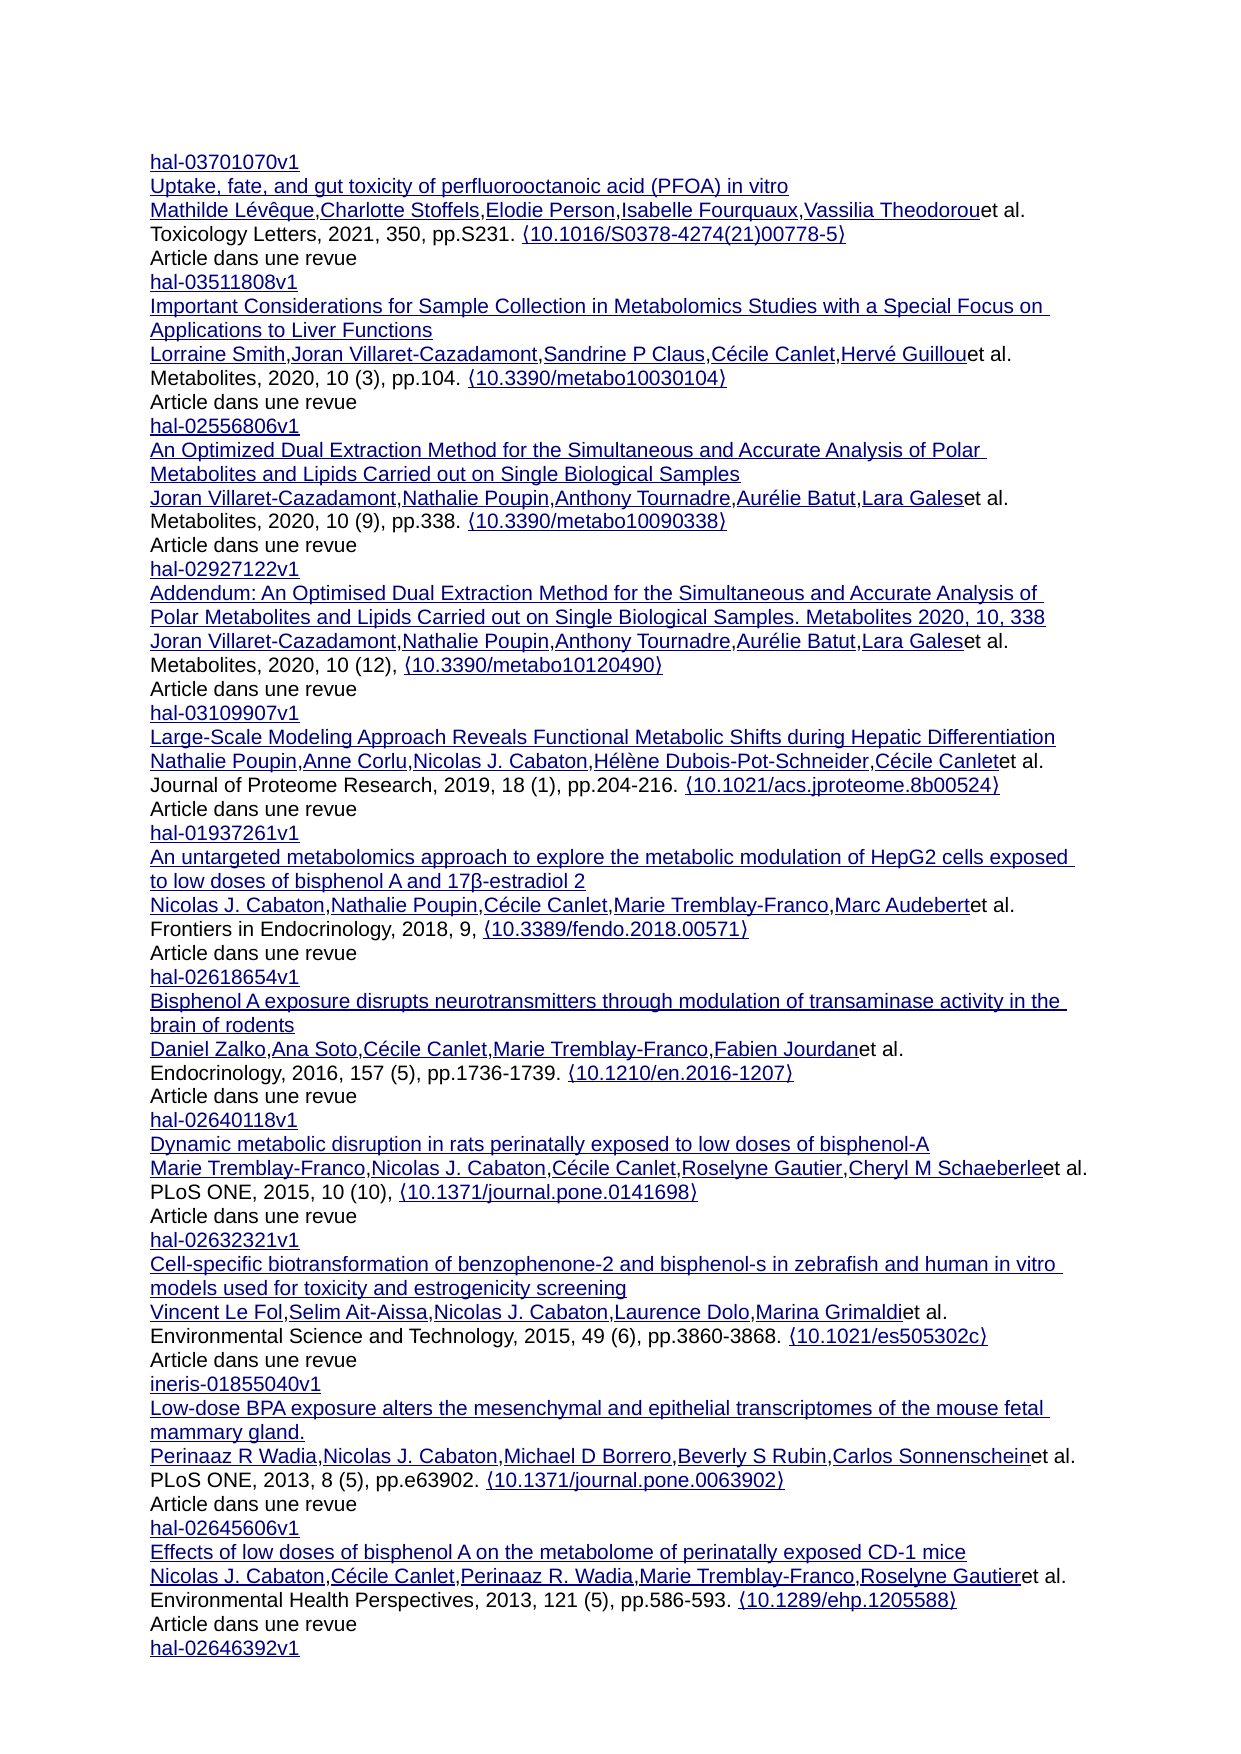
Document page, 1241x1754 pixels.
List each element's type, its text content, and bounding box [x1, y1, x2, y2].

table_cell Uptake, fate, and gut toxicity of perfluorooctanoic acid (PFOA) in vitro Mathilde Lévêque,Charlotte Stoffels,Elodie Person,Isabelle Fourquaux,Vassilia Theodorouet al. Toxicology Letters, 2021, 350, pp.S231. ⟨10.1016/S0378-4274(21)00778-5⟩ Article dans une revue hal-03511808v1 [150, 174, 1090, 294]
table_cell hal-03701070v1 [150, 150, 1090, 174]
table_cell Large-Scale Modeling Approach Reveals Functional Metabolic Shifts during Hepatic Differentiation Nathalie Poupin,Anne Corlu,Nicolas J. Cabaton,Hélène Dubois-Pot-Schneider,Cécile Canletet al. Journal of Proteome Research, 2019, 18 (1), pp.204-216. ⟨10.1021/acs.jproteome.8b00524⟩ Article dans une revue hal-01937261v1 [150, 725, 1090, 845]
table_cell Addendum: An Optimised Dual Extraction Method for the Simultaneous and Accurate Analysis of Polar Metabolites and Lipids Carried out on Single Biological Samples. Metabolites 2020, 10, 338 Joran Villaret-Cazadamont,Nathalie Poupin,Anthony Tournadre,Aurélie Batut,Lara Galeset al. Metabolites, 2020, 10 (12), ⟨10.3390/metabo10120490⟩ Article dans une revue hal-03109907v1 [150, 581, 1090, 725]
table_cell Important Considerations for Sample Collection in Metabolomics Studies with a Special Focus on Applications to Liver Functions Lorraine Smith,Joran Villaret-Cazadamont,Sandrine P Claus,Cécile Canlet,Hervé Guillouet al. Metabolites, 2020, 10 (3), pp.104. ⟨10.3390/metabo10030104⟩ Article dans une revue hal-02556806v1 [150, 294, 1090, 437]
table_cell Bisphenol A exposure disrupts neurotransmitters through modulation of transaminase activity in the brain of rodents Daniel Zalko,Ana Soto,Cécile Canlet,Marie Tremblay-Franco,Fabien Jourdanet al. Endocrinology, 2016, 157 (5), pp.1736-1739. ⟨10.1210/en.2016-1207⟩ Article dans une revue hal-02640118v1 [150, 989, 1090, 1132]
table_cell Effects of low doses of bisphenol A on the metabolome of perinatally exposed CD-1 mice Nicolas J. Cabaton,Cécile Canlet,Perinaaz R. Wadia,Marie Tremblay-Franco,Roselyne Gautieret al. Environmental Health Perspectives, 2013, 121 (5), pp.586-593. ⟨10.1289/ehp.1205588⟩ Article dans une revue hal-02646392v1 [150, 1540, 1090, 1659]
table_cell Low-dose BPA exposure alters the mesenchymal and epithelial transcriptomes of the mouse fetal mammary gland. Perinaaz R Wadia,Nicolas J. Cabaton,Michael D Borrero,Beverly S Rubin,Carlos Sonnenscheinet al. PLoS ONE, 2013, 8 (5), pp.e63902. ⟨10.1371/journal.pone.0063902⟩ Article dans une revue hal-02645606v1 [150, 1396, 1090, 1539]
table_cell An untargeted metabolomics approach to explore the metabolic modulation of HepG2 cells exposed to low doses of bisphenol A and 17β-estradiol 2 Nicolas J. Cabaton,Nathalie Poupin,Cécile Canlet,Marie Tremblay-Franco,Marc Audebertet al. Frontiers in Endocrinology, 2018, 9, ⟨10.3389/fendo.2018.00571⟩ Article dans une revue hal-02618654v1 [150, 845, 1090, 988]
table_cell Dynamic metabolic disruption in rats perinatally exposed to low doses of bisphenol-A Marie Tremblay-Franco,Nicolas J. Cabaton,Cécile Canlet,Roselyne Gautier,Cheryl M Schaeberleet al. PLoS ONE, 2015, 10 (10), ⟨10.1371/journal.pone.0141698⟩ Article dans une revue hal-02632321v1 [150, 1132, 1090, 1252]
table_cell Cell-specific biotransformation of benzophenone-2 and bisphenol-s in zebrafish and human in vitro models used for toxicity and estrogenicity screening Vincent Le Fol,Selim Ait-Aissa,Nicolas J. Cabaton,Laurence Dolo,Marina Grimaldiet al. Environmental Science and Technology, 2015, 49 (6), pp.3860-3868. ⟨10.1021/es505302c⟩ Article dans une revue ineris-01855040v1 [150, 1252, 1090, 1396]
table_cell An Optimized Dual Extraction Method for the Simultaneous and Accurate Analysis of Polar Metabolites and Lipids Carried out on Single Biological Samples Joran Villaret-Cazadamont,Nathalie Poupin,Anthony Tournadre,Aurélie Batut,Lara Galeset al. Metabolites, 2020, 10 (9), pp.338. ⟨10.3390/metabo10090338⟩ Article dans une revue hal-02927122v1 [150, 438, 1090, 581]
